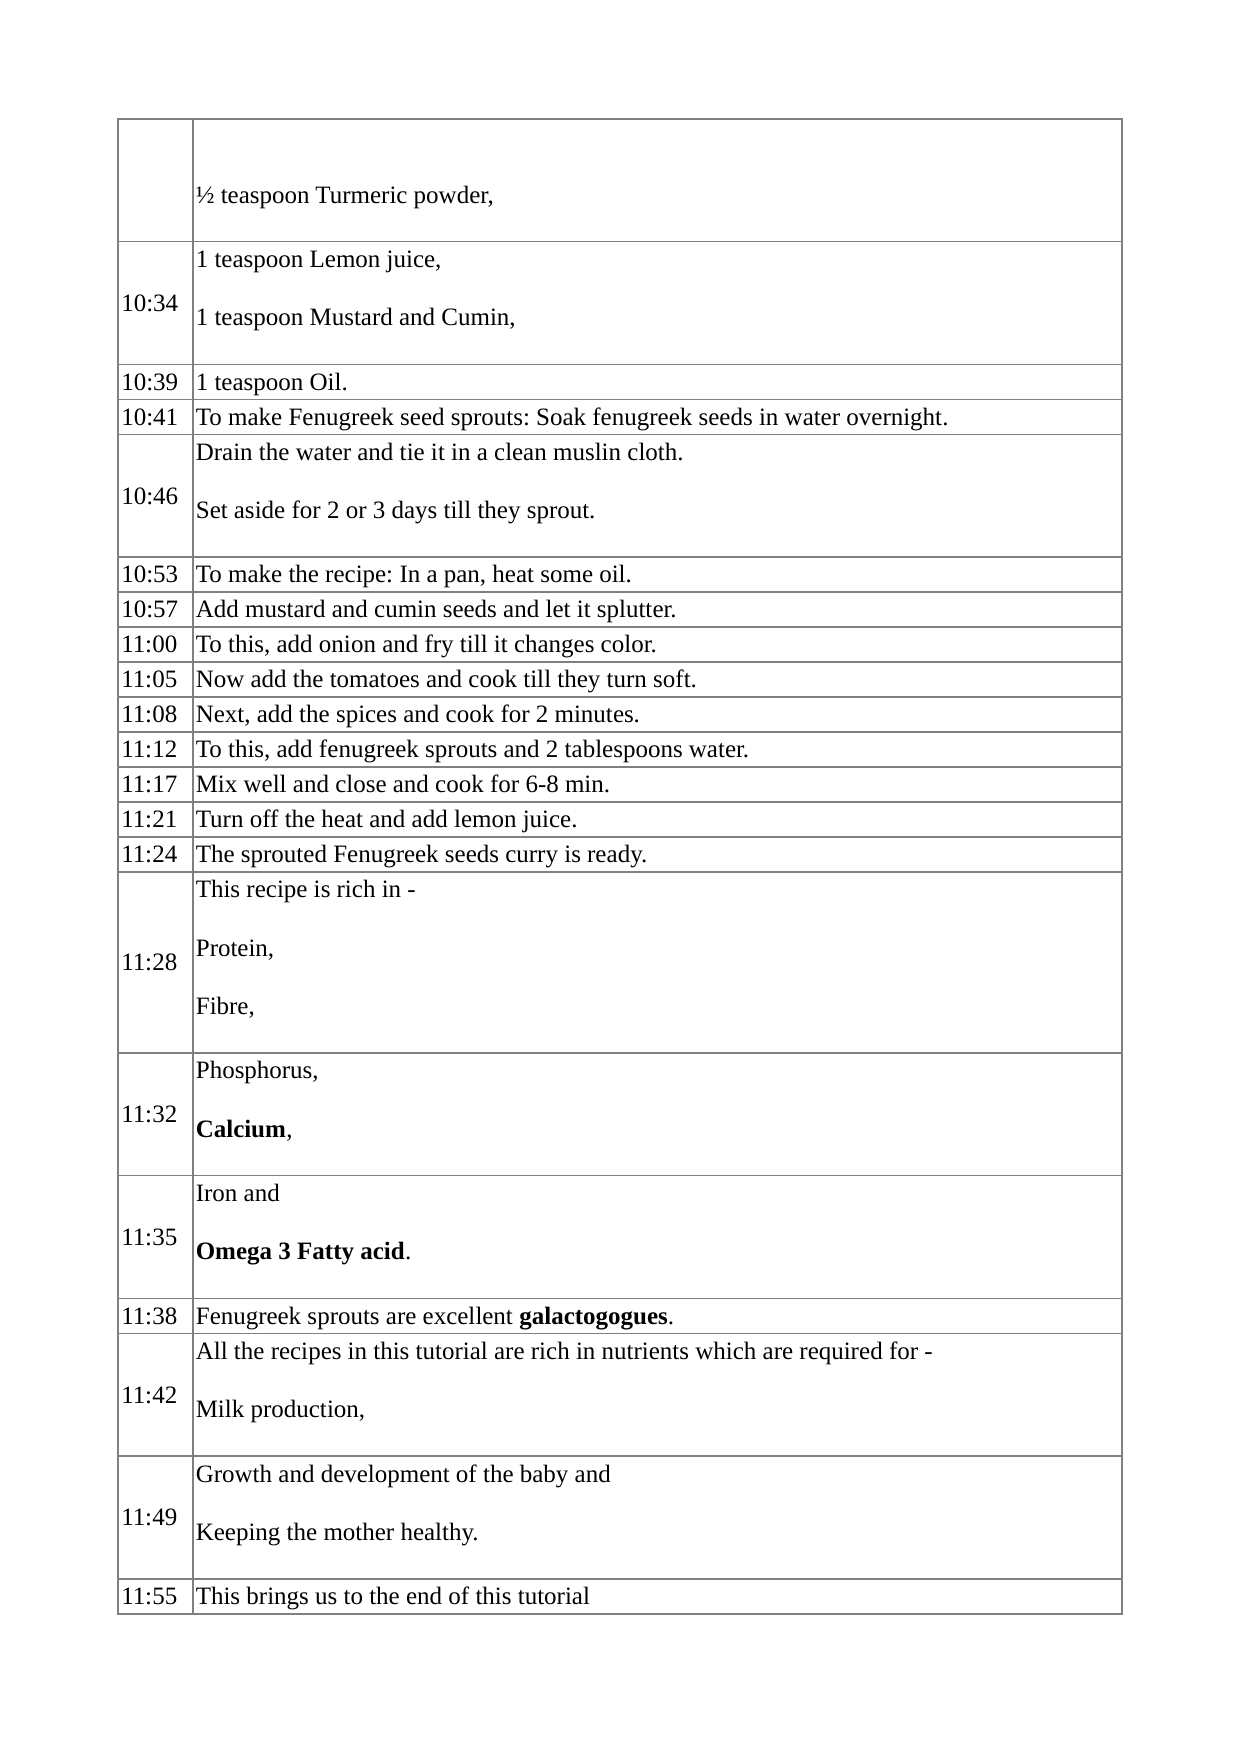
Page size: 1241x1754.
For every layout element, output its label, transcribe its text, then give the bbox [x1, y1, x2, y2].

table_cell 10:34 [119, 242, 192, 363]
table_cell 11:17 [119, 768, 192, 801]
table_cell Mix well and close and cook for 6-8 min. [194, 768, 1121, 801]
table_cell 11:32 [119, 1054, 192, 1175]
table_cell To this, add fenugreek sprouts and 2 tablespoons water. [194, 733, 1121, 766]
table_cell Fenugreek sprouts are excellent galactogogues. [194, 1299, 1121, 1333]
table_cell 11:42 [119, 1334, 192, 1455]
table_cell [119, 120, 192, 241]
table_cell Add mustard and cumin seeds and let it splutter. [194, 593, 1121, 626]
table_cell To make Fenugreek seed sprouts: Soak fenugreek seeds in water overnight. [194, 400, 1121, 433]
table_cell All the recipes in this tutorial are rich in nutrients which are required for - Milk production, [194, 1334, 1121, 1455]
table_cell 11:24 [119, 838, 192, 871]
table_cell 11:35 [119, 1176, 192, 1298]
table_cell To make the recipe: In a pan, heat some oil. [194, 558, 1121, 591]
table_cell Now add the tomatoes and cook till they turn soft. [194, 663, 1121, 696]
table_cell 11:00 [119, 628, 192, 661]
table_cell 10:57 [119, 593, 192, 626]
table_cell Phosphorus, Calcium, [194, 1054, 1121, 1175]
table_cell Turn off the heat and add lemon juice. [194, 803, 1121, 836]
table_cell Next, add the spices and cook for 2 minutes. [194, 698, 1121, 731]
table_cell 11:49 [119, 1457, 192, 1578]
table_cell 11:38 [119, 1299, 192, 1333]
table_cell Iron and Omega 3 Fatty acid. [194, 1176, 1121, 1298]
table_cell 11:21 [119, 803, 192, 836]
table_cell 10:53 [119, 558, 192, 591]
table_cell To this, add onion and fry till it changes color. [194, 628, 1121, 661]
table_cell 1 teaspoon Lemon juice, 1 teaspoon Mustard and Cumin, [194, 242, 1121, 363]
table_cell This recipe is rich in - Protein, Fibre, [194, 873, 1121, 1052]
table_cell 11:08 [119, 698, 192, 731]
table_cell 1 teaspoon Oil. [194, 365, 1121, 398]
table_cell 11:55 [119, 1580, 192, 1613]
table_cell ½ teaspoon Turmeric powder, [194, 120, 1121, 241]
table_cell This brings us to the end of this tutorial [194, 1580, 1121, 1613]
table_cell 11:28 [119, 873, 192, 1052]
table_cell Drain the water and tie it in a clean muslin cloth. Set aside for 2 or 3 days till they sprout. [194, 435, 1121, 556]
table_cell Growth and development of the baby and Keeping the mother healthy. [194, 1457, 1121, 1578]
table_cell The sprouted Fenugreek seeds curry is ready. [194, 838, 1121, 871]
table_cell 11:12 [119, 733, 192, 766]
table_cell 11:05 [119, 663, 192, 696]
table_cell 10:41 [119, 400, 192, 433]
table_cell 10:39 [119, 365, 192, 398]
table_cell 10:46 [119, 435, 192, 556]
